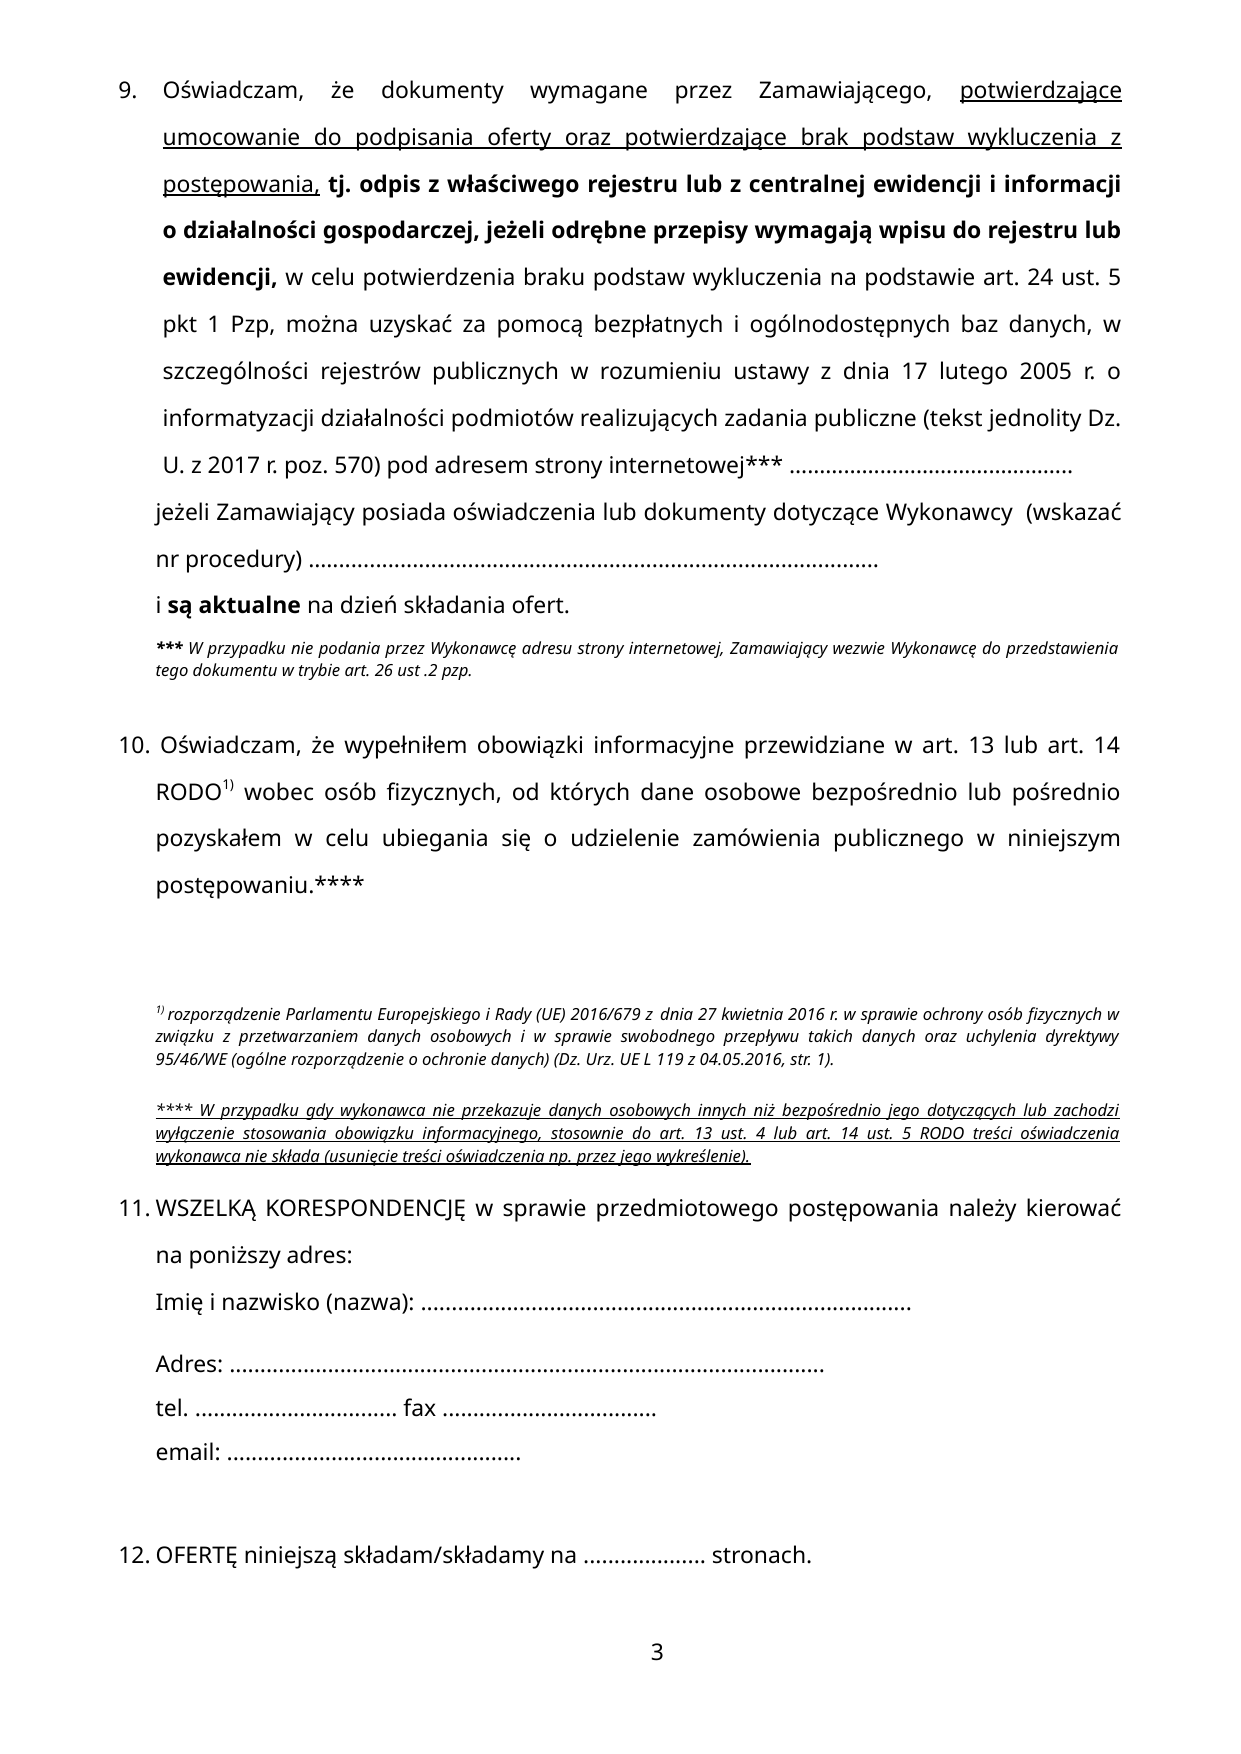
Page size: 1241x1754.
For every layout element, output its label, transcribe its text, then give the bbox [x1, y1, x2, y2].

text 1) rozporządzenie Parlamentu Europejskiego i Rady (UE) 2016/679 z dnia 27 kwietnia 2016 r. w sprawie ochrony osób fizycznych w związku z przetwarzaniem danych osobowych i w sprawie swobodnego przepływu takich danych oraz uchylenia dyrektywy 95/46/WE (ogólne rozporządzenie o ochronie danych) (Dz. Urz. UE L 119 z 04.05.2016, str. 1). [155, 1002, 1122, 1070]
text **** W przypadku gdy wykonawca nie przekazuje danych osobowych innych niż bezpośrednio jego dotyczących lub zachodzi wyłączenie stosowania obowiązku informacyjnego, stosownie do art. 13 ust. 4 lub art. 14 ust. 5 RODO treści oświadczenia wykonawca nie składa (usunięcie treści oświadczenia np. przez jego wykreślenie). [155, 1099, 1122, 1167]
text jeżeli Zamawiający posiada oświadczenia lub dokumenty dotyczące Wykonawcy (wskazać nr procedury) ….......................................................................................... [118, 496, 1122, 574]
text 10. Oświadczam, że wypełniłem obowiązki informacyjne przewidziane w art. 13 lub art. 14 RODO1) wobec osób fizycznych, od których dane osobowe bezpośrednio lub pośrednio pozyskałem w celu ubiegania się o udzielenie zamówienia publicznego w niniejszym postępowaniu.**** [118, 728, 1122, 900]
text Adres: ................................................................................................. [155, 1348, 1122, 1379]
text 11. WSZELKĄ KORESPONDENCJĘ w sprawie przedmiotowego postępowania należy kierować na poniższy adres: [118, 1192, 1122, 1270]
text tel. ................................. fax ................................... [155, 1392, 1122, 1423]
list Oświadczam, że dokumenty wymagane przez Zamawiającego, potwierdzające umocowanie do podpisania oferty oraz potwierdzające brak podstaw wykluczenia z postępowania, tj. odpis z właściwego rejestru lub z centralnej ewidencji i informacji o działalności gospodarczej, jeżeli odrębne przepisy wymagają wpisu do rejestru lub ewidencji, w celu potwierdzenia braku podstaw wykluczenia na podstawie art. 24 ust. 5 pkt 1 Pzp, można uzyskać za pomocą bezpłatnych i ogólnodostępnych baz danych, w szczególności rejestrów publicznych w rozumieniu ustawy z dnia 17 lutego 2005 r. o informatyzacji działalności podmiotów realizujących zadania publiczne (tekst jednolity Dz. U. z 2017 r. poz. 570) pod adresem strony internetowej*** ……………………………………….. [118, 74, 1122, 480]
text email: ................................................ [155, 1436, 1122, 1467]
text Imię i nazwisko (nazwa): ................................................................................ [155, 1286, 1122, 1317]
text 12. OFERTĘ niniejszą składam/składamy na .................... stronach. [118, 1539, 1122, 1570]
text i są aktualne na dzień składania ofert. [118, 589, 1122, 621]
text *** W przypadku nie podania przez Wykonawcę adresu strony internetowej, Zamawiający wezwie Wykonawcę do przedstawienia tego dokumentu w trybie art. 26 ust .2 pzp. [155, 636, 1122, 682]
